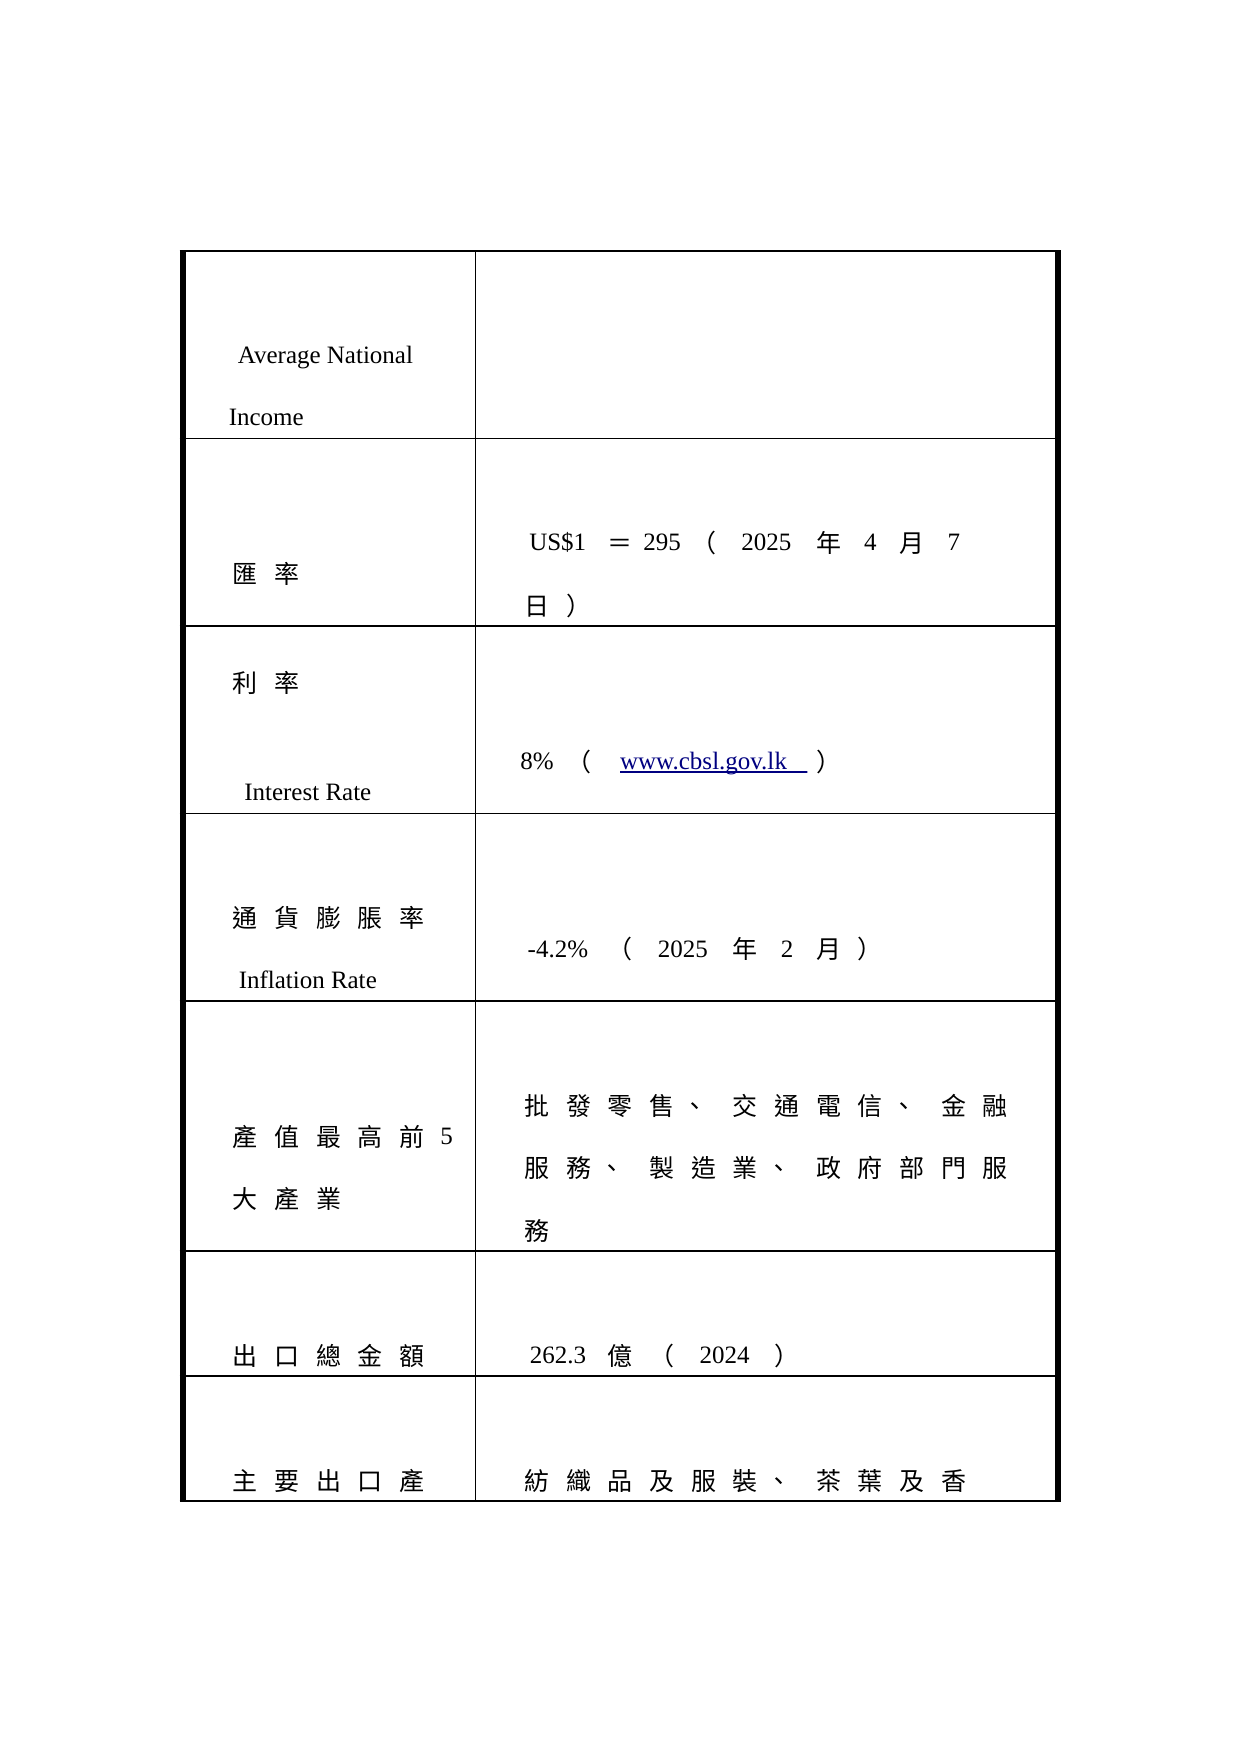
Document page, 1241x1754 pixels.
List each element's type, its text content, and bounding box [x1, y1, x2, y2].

table_cell 批發零售、交通電信、金融服務、製造業、政府部門服務 [476, 1002, 1055, 1250]
table_cell 利率 Interest Rate [186, 627, 475, 813]
table_cell 匯率 [186, 439, 475, 625]
table_cell 紡織品及服裝、茶葉及香 [476, 1377, 1055, 1500]
table_cell [476, 252, 1055, 438]
table_cell 主要出口產 [186, 1377, 475, 1500]
table_cell 出口總金額 [186, 1252, 475, 1375]
table_cell Average National Income [186, 252, 475, 438]
table_cell 產值最高前5大產業 [186, 1002, 475, 1250]
table_cell -4.2%（2025年2月） [476, 814, 1055, 1000]
table_cell 262.3億（2024） [476, 1252, 1055, 1375]
table_cell 8%（www.cbsl.gov.lk） [476, 627, 1055, 813]
table_cell 通貨膨脹率 Inflation Rate [186, 814, 475, 1000]
table_cell US$1＝295（2025年4月7日） [476, 439, 1055, 625]
